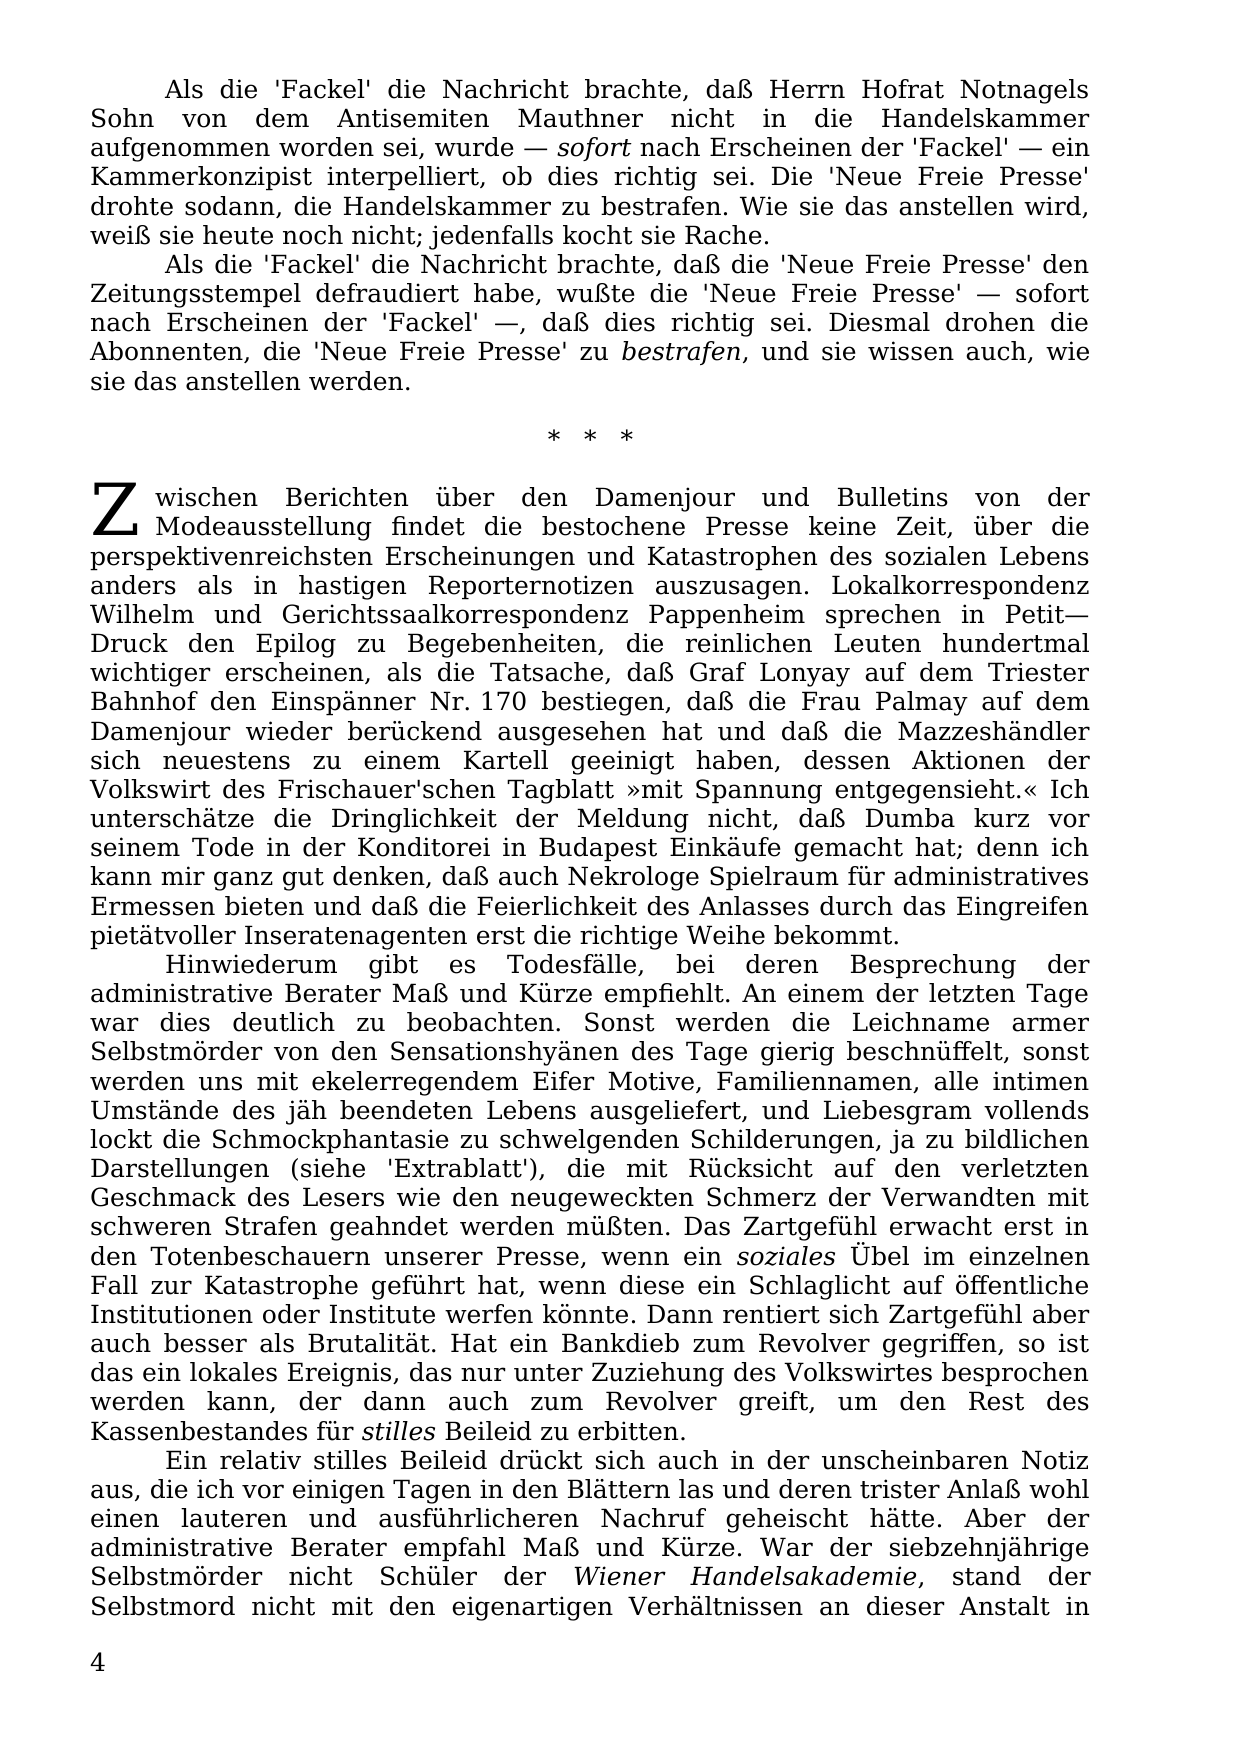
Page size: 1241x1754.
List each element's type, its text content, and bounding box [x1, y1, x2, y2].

text Als die 'Fackel' die Nachricht brachte, daß Herrn Hofrat Notnagels Sohn von dem Antisemiten Mauthner nicht in die Handelskammer aufgenommen worden sei, wurde — sofort nach Erscheinen der 'Fackel' — ein Kammerkonzipist interpelliert, ob dies richtig sei. Die 'Neue Freie Presse' drohte sodann, die Handelskammer zu bestrafen. Wie sie das anstellen wird, weiß sie heute noch nicht; jedenfalls kocht sie Rache. [90, 75, 1091, 250]
text Hinwiederum gibt es Todesfälle, bei deren Besprechung der administrative Berater Maß und Kürze empfiehlt. An einem der letzten Tage war dies deutlich zu beobachten. Sonst werden die Leichname armer Selbstmörder von den Sensationshyänen des Tage gierig beschnüffelt, sonst werden uns mit ekelerregendem Eifer Motive, Familiennamen, alle intimen Umstände des jäh beendeten Lebens ausgeliefert, und Liebesgram vollends lockt die Schmockphantasie zu schwelgenden Schilderungen, ja zu bildlichen Darstellungen (siehe 'Extrablatt'), die mit Rücksicht auf den verletzten Geschmack des Lesers wie den neugeweckten Schmerz der Verwandten mit schweren Strafen geahndet werden müßten. Das Zartgefühl erwacht erst in den Totenbeschauern unserer Presse, wenn ein soziales Übel im einzelnen Fall zur Katastrophe geführt hat, wenn diese ein Schlaglicht auf öffentliche Institutionen oder Institute werfen könnte. Dann rentiert sich Zartgefühl aber auch besser als Brutalität. Hat ein Bankdieb zum Revolver gegriffen, so ist das ein lokales Ereignis, das nur unter Zuziehung des Volkswirtes besprochen werden kann, der dann auch zum Revolver greift, um den Rest des Kassenbestandes für stilles Beileid zu erbitten. [90, 950, 1091, 1446]
text Als die 'Fackel' die Nachricht brachte, daß die 'Neue Freie Presse' den Zeitungsstempel defraudiert habe, wußte die 'Neue Freie Presse' — sofort nach Erscheinen der 'Fackel' —, daß dies richtig sei. Diesmal drohen die Abonnenten, die 'Neue Freie Presse' zu bestrafen, und sie wissen auch, wie sie das anstellen werden. [90, 250, 1091, 396]
text Ein relativ stilles Beileid drückt sich auch in der unscheinbaren Notiz aus, die ich vor einigen Tagen in den Blättern las und deren trister Anlaß wohl einen lauteren und ausführlicheren Nachruf geheischt hätte. Aber der administrative Berater empfahl Maß und Kürze. War der siebzehnjährige Selbstmörder nicht Schüler der Wiener Handelsakademie, stand der Selbstmord nicht mit den eigenartigen Verhältnissen an dieser Anstalt in [90, 1446, 1091, 1621]
text * * * [90, 425, 1091, 454]
text Zwischen Berichten über den Damenjour und Bulletins von der Modeausstellung findet die bestochene Presse keine Zeit, über die perspektivenreichsten Erscheinungen und Katastrophen des sozialen Lebens anders als in hastigen Reporternotizen auszusagen. Lokalkorrespondenz Wilhelm und Gerichtssaalkorrespondenz Pappenheim sprechen in Petit—Druck den Epilog zu Begebenheiten, die reinlichen Leuten hundertmal wichtiger erscheinen, als die Tatsache, daß Graf Lonyay auf dem Triester Bahnhof den Einspänner Nr. 170 bestiegen, daß die Frau Palmay auf dem Damenjour wieder berückend ausgesehen hat und daß die Mazzeshändler sich neuestens zu einem Kartell geeinigt haben, dessen Aktionen der Volkswirt des Frischauer'schen Tagblatt »mit Spannung entgegensieht.« Ich unterschätze die Dringlichkeit der Meldung nicht, daß Dumba kurz vor seinem Tode in der Konditorei in Budapest Einkäufe gemacht hat; denn ich kann mir ganz gut denken, daß auch Nekrologe Spielraum für administratives Ermessen bieten und daß die Feierlichkeit des Anlasses durch das Eingreifen pietätvoller Inseratenagenten erst die richtige Weihe bekommt. [90, 483, 1091, 950]
